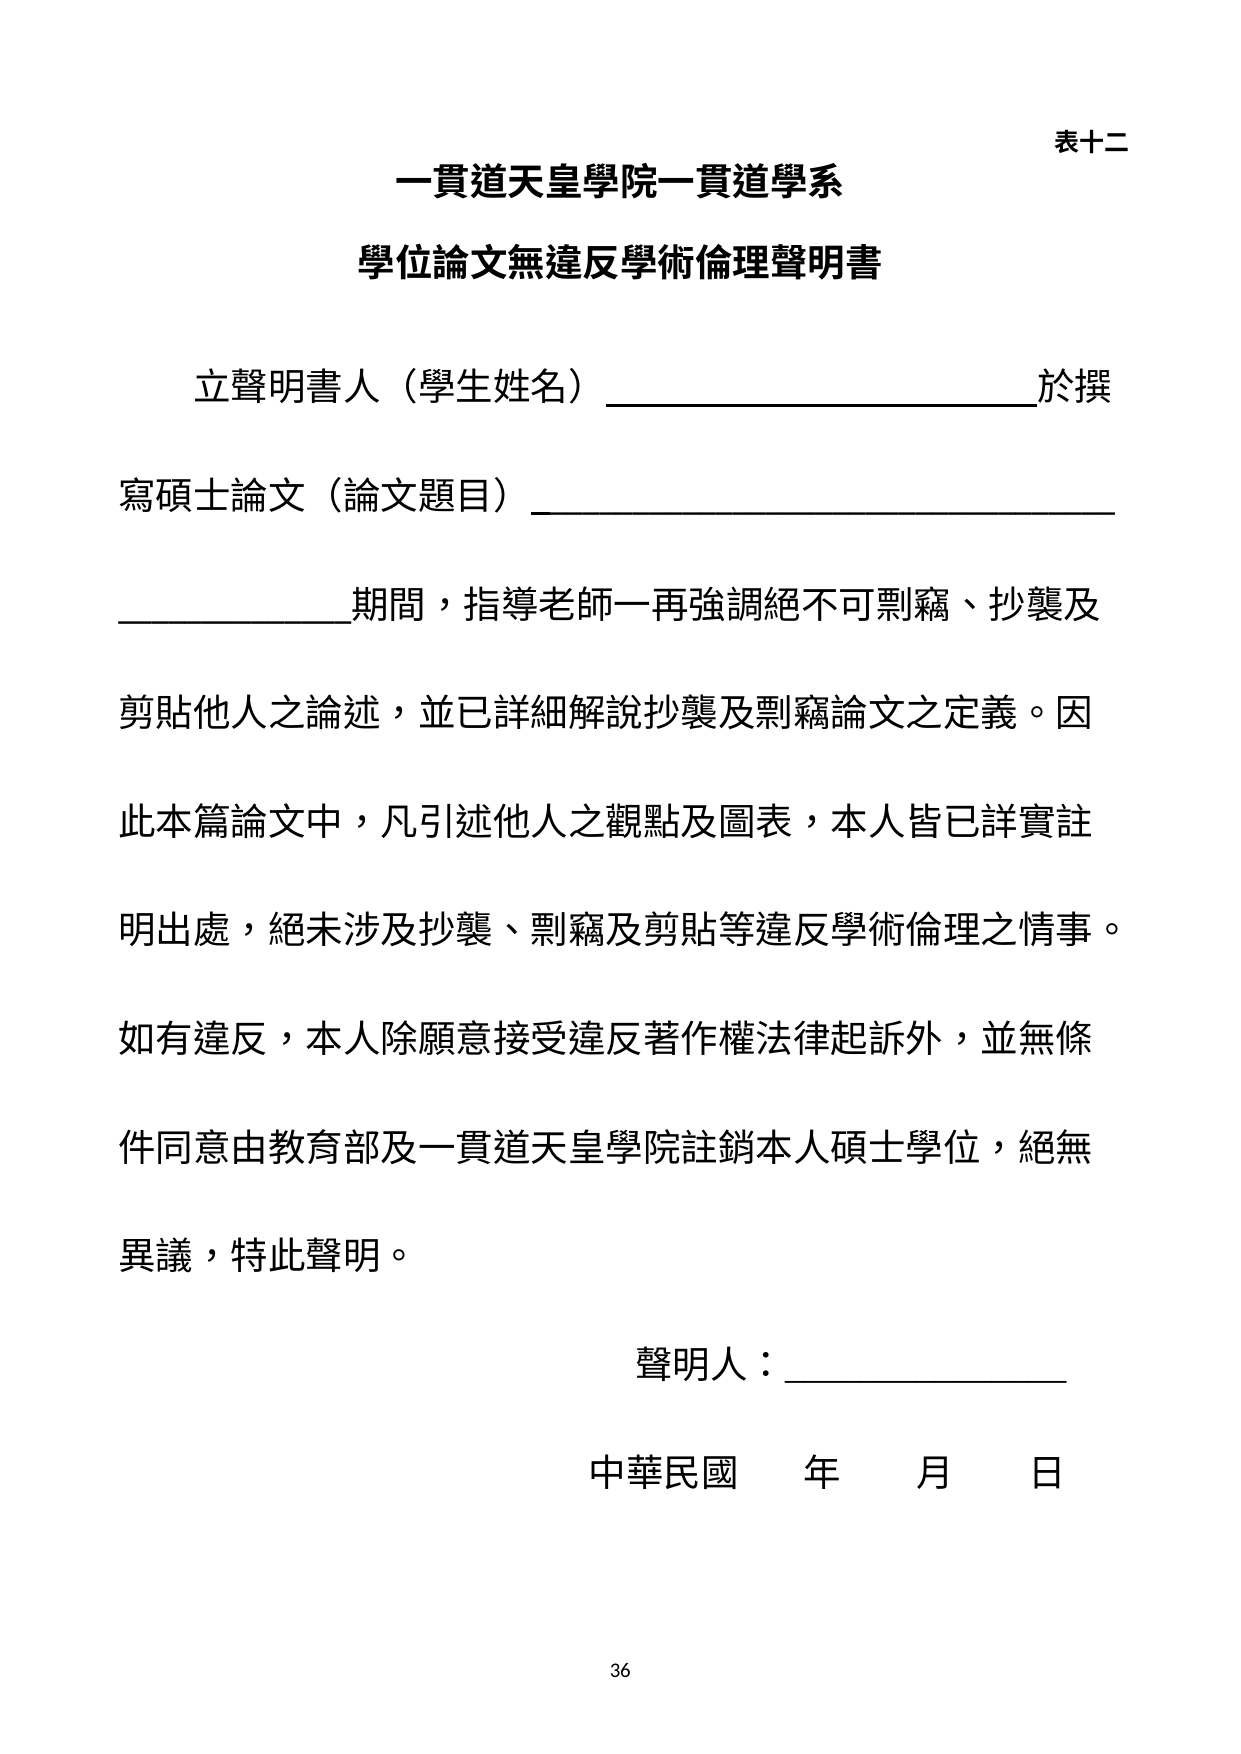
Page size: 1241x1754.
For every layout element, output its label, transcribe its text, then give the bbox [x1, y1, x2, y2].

text 一貫道天皇學院一貫道學系 [118, 115, 1157, 206]
text 立聲明書人（學生姓名） 於撰寫碩士論文（論文題目） ________________________________________________期間，指導老師一再強調絕不可剽竊、抄襲及剪貼他人之論述，並已詳細解說抄襲及剽竊論文之定義。因此本篇論文中，凡引述他人之觀點及圖表，本人皆已詳實註明出處，絕未涉及抄襲、剽竊及剪貼等違反學術倫理之情事。如有違反，本人除願意接受違反著作權法律起訴外，並無條件同意由教育部及一貫道天皇學院註銷本人碩士學位，絕無異議，特此聲明。 [118, 357, 1122, 1280]
text 中華民國 年 月 日 [118, 1443, 1066, 1497]
text 聲明人：_______________ [118, 1334, 1122, 1389]
text 學位論文無違反學術倫理聲明書 [118, 233, 1122, 287]
text 表十二 [1041, 122, 1142, 158]
